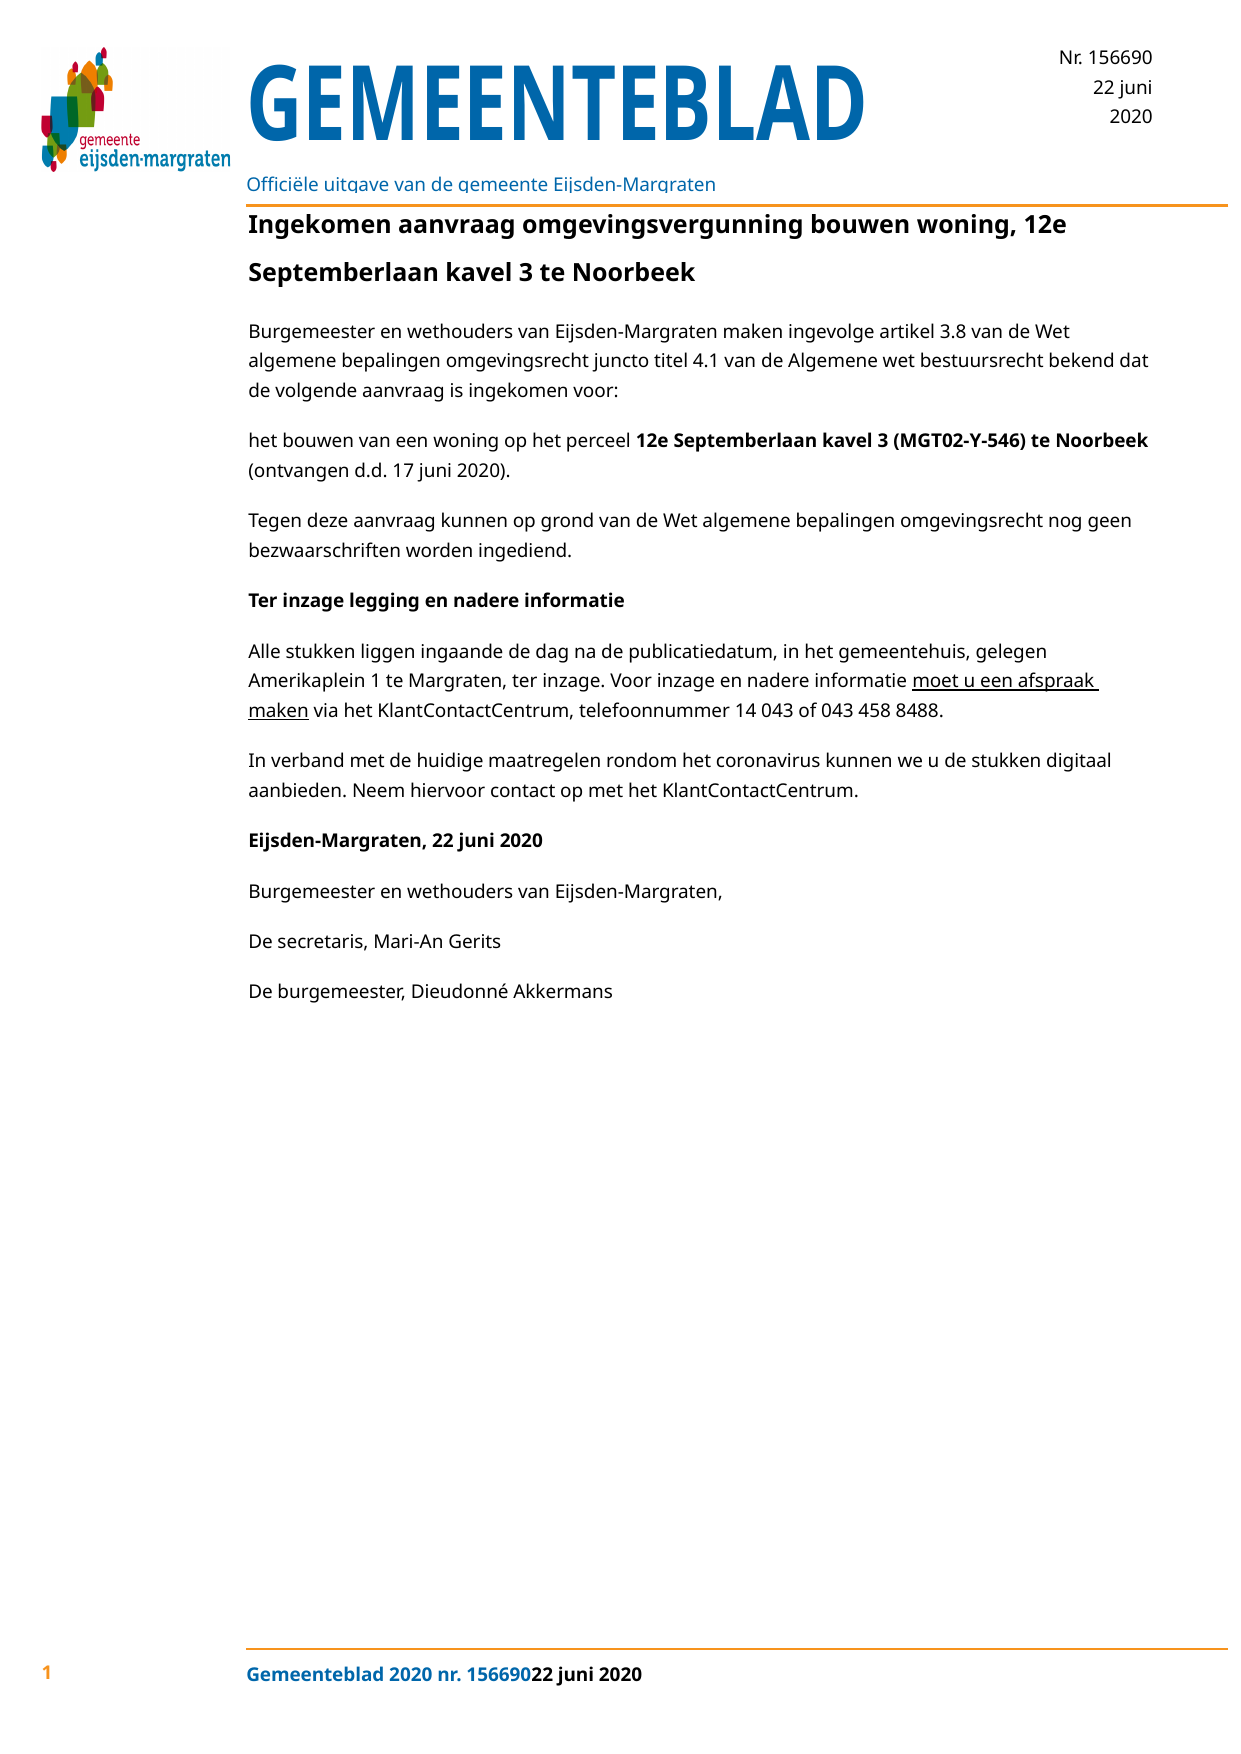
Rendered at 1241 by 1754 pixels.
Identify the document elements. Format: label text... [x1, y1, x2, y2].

text Alle stukken liggen ingaande de dag na de publicatiedatum, in het gemeentehuis, gelegen Amerikaplein 1 te Margraten, ter inzage. Voor inzage en nadere informatie moet u een afspraak maken via het KlantContactCentrum, telefoonnummer 14 043 of 043 458 8488. [248, 638, 1152, 723]
text Eijsden-Margraten, 22 juni 2020 [248, 827, 1152, 853]
text Ingekomen aanvraag omgevingsvergunning bouwen woning, 12e Septemberlaan kavel 3 te Noorbeek [248, 207, 1152, 288]
text De burgemeester, Dieudonné Akkermans [248, 979, 1152, 1004]
text In verband met de huidige maatregelen rondom het coronavirus kunnen we u de stukken digitaal aanbieden. Neem hiervoor contact op met het KlantContactCentrum. [248, 747, 1152, 803]
text Burgemeester en wethouders van Eijsden-Margraten maken ingevolge artikel 3.8 van de Wet algemene bepalingen omgevingsrecht juncto titel 4.1 van de Algemene wet bestuursrecht bekend dat de volgende aanvraag is ingekomen voor: [248, 318, 1152, 403]
text het bouwen van een woning op het perceel 12e Septemberlaan kavel 3 (MGT02-Y-546) te Noorbeek (ontvangen d.d. 17 juni 2020). [248, 427, 1152, 483]
text De secretaris, Mari-An Gerits [248, 928, 1152, 954]
picture [41, 47, 231, 172]
text Burgemeester en wethouders van Eijsden-Margraten, [248, 878, 1152, 904]
text Ter inzage legging en nadere informatie [248, 587, 1152, 613]
text Tegen deze aanvraag kunnen op grond van de Wet algemene bepalingen omgevingsrecht nog geen bezwaarschriften worden ingediend. [248, 507, 1152, 563]
